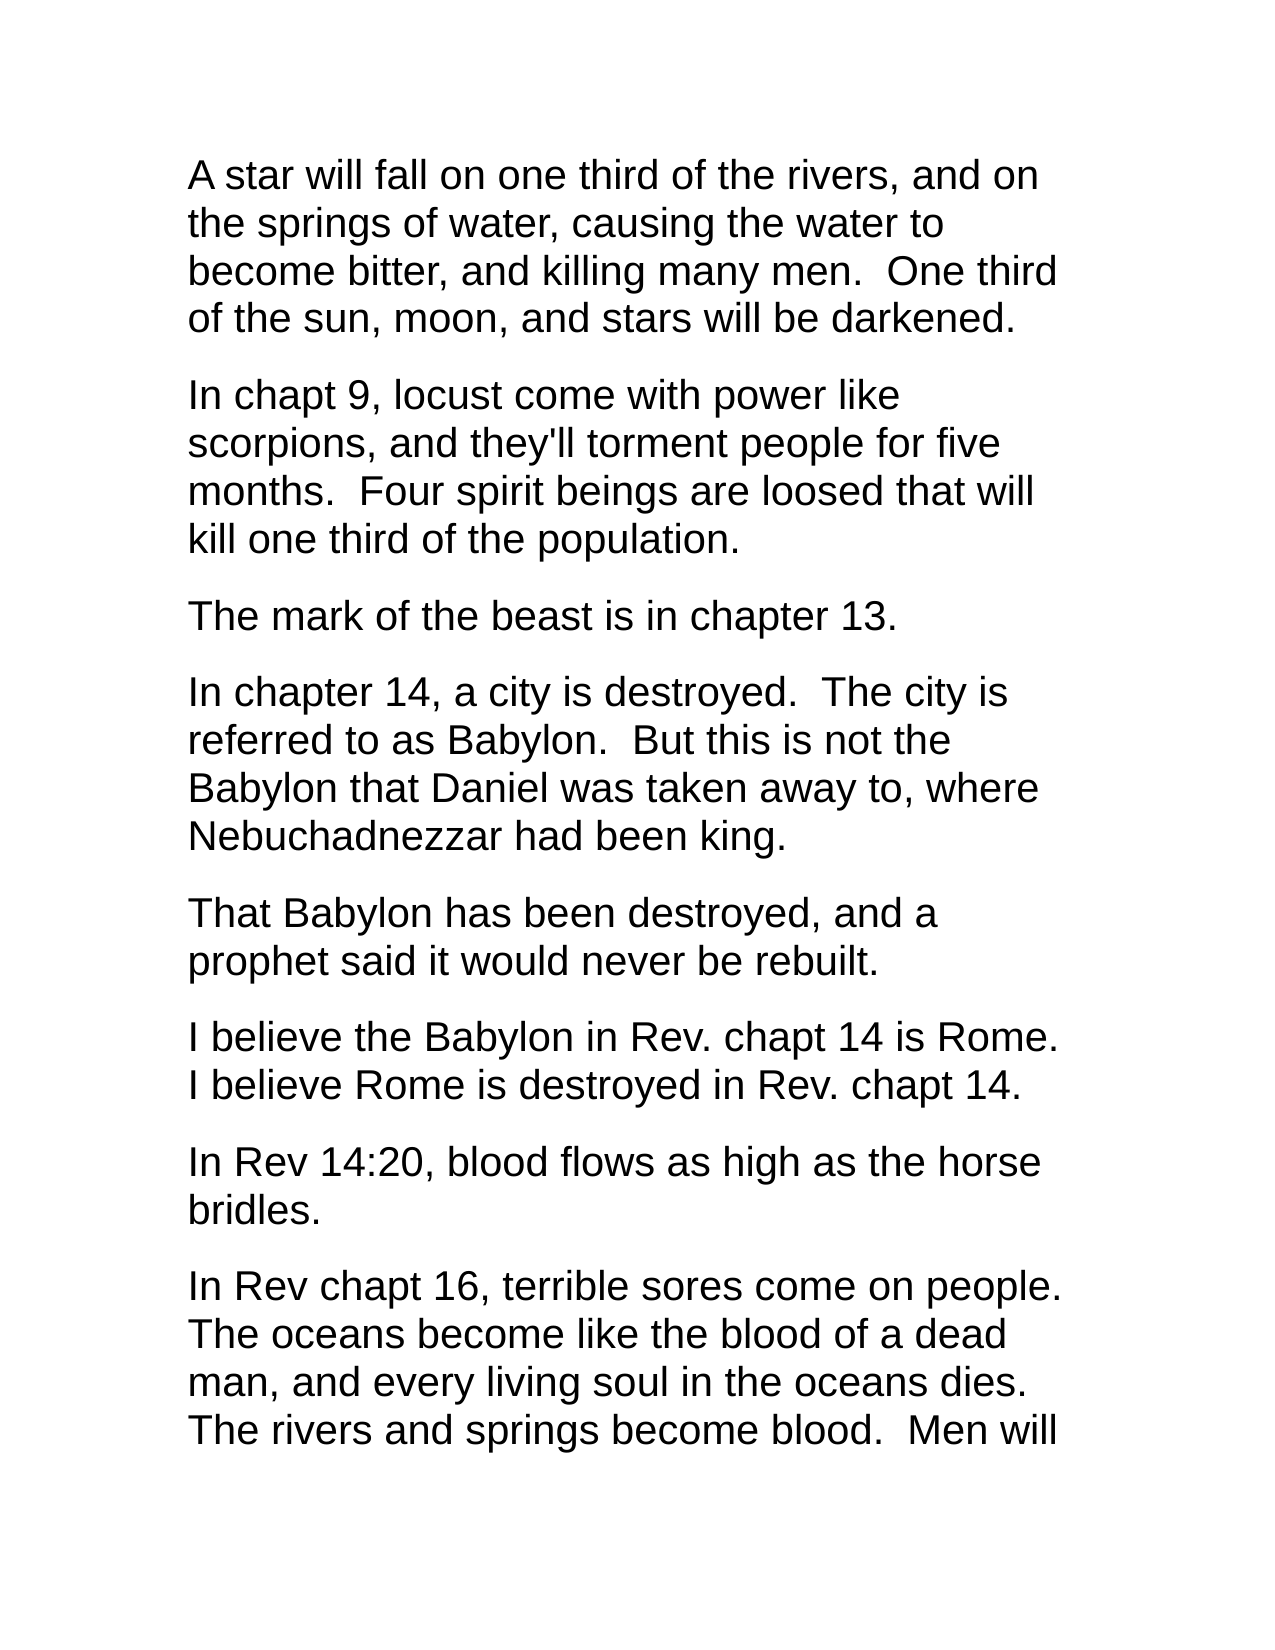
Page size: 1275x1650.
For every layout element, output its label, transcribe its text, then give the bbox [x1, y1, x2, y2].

text The mark of the beast is in chapter 13. [187, 591, 1087, 639]
text In chapt 9, locust come with power like scorpions, and they'll torment people for five months. Four spirit beings are loosed that will kill one third of the population. [187, 370, 1087, 562]
text I believe the Babylon in Rev. chapt 14 is Rome. I believe Rome is destroyed in Rev. chapt 14. [187, 1012, 1087, 1108]
text In chapter 14, a city is destroyed. The city is referred to as Babylon. But this is not the Babylon that Daniel was taken away to, where Nebuchadnezzar had been king. [187, 667, 1087, 859]
text A star will fall on one third of the rivers, and on the springs of water, causing the water to become bitter, and killing many men. One third of the sun, moon, and stars will be darkened. [187, 150, 1087, 342]
text That Babylon has been destroyed, and a prophet said it would never be rebuilt. [187, 888, 1087, 984]
text In Rev chapt 16, terrible sores come on people. The oceans become like the blood of a dead man, and every living soul in the oceans dies. The rivers and springs become blood. Men will [187, 1262, 1087, 1453]
text In Rev 14:20, blood flows as high as the horse bridles. [187, 1137, 1087, 1233]
